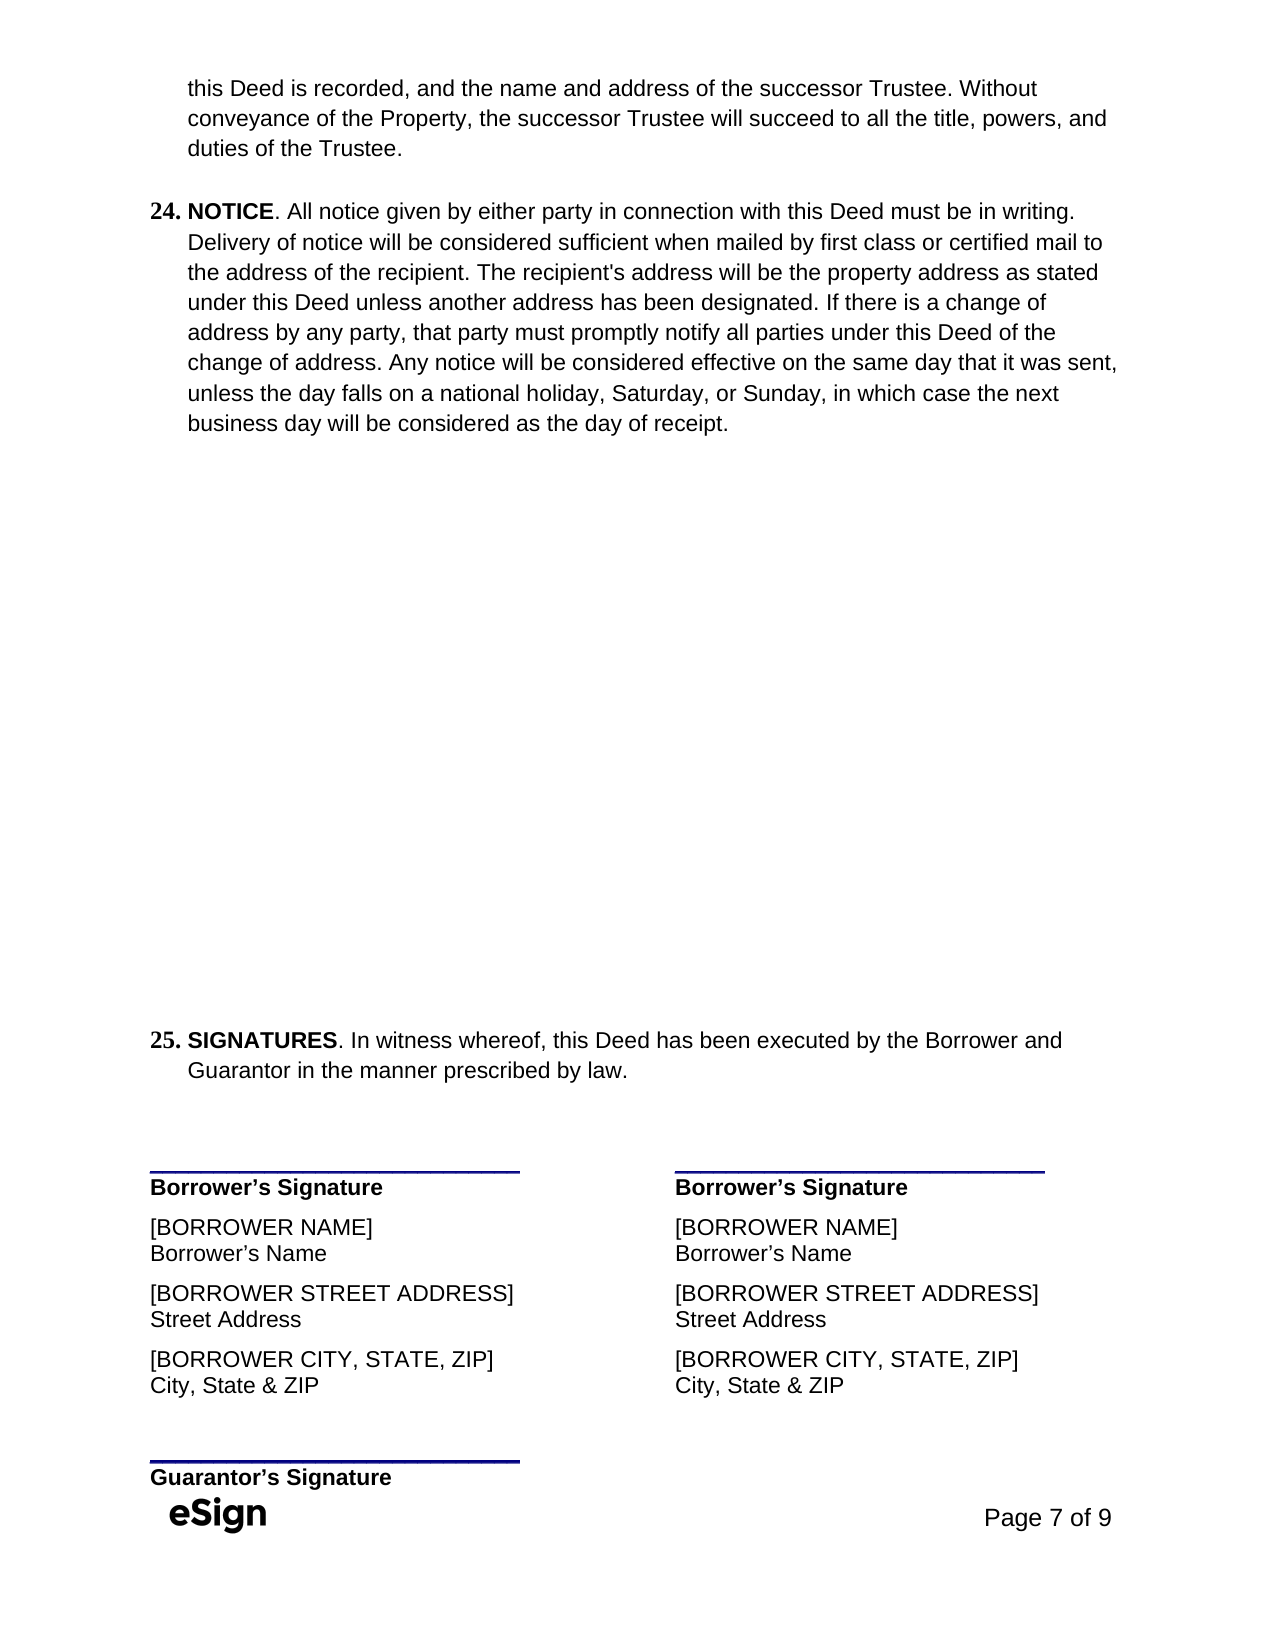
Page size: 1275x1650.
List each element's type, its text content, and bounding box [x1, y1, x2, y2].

text Guarantor’s Signature [150, 1464, 1125, 1490]
list this Deed is recorded, and the name and address of the successor Trustee. Without conveyance of the Property, the successor Trustee will succeed to all the title, powers, and duties of the Trustee. [150, 75, 1125, 162]
text _____________________________ _____________________________ [150, 1148, 1125, 1174]
text _____________________________ [150, 1438, 1125, 1464]
text Borrower’s Signature Borrower’s Signature [150, 1174, 1125, 1201]
text Borrower’s Name Borrower’s Name [150, 1240, 1125, 1267]
text [BORROWER STREET ADDRESS] [BORROWER STREET ADDRESS] [150, 1280, 1125, 1306]
text Street Address Street Address [150, 1306, 1125, 1332]
list NOTICE. All notice given by either party in connection with this Deed must be in writing. Delivery of notice will be considered sufficient when mailed by first class or certified mail to the address of the recipient. The recipient's address will be the property address as stated under this Deed unless another address has been designated. If there is a change of address by any party, that party must promptly notify all parties under this Deed of the change of address. Any notice will be considered effective on the same day that it was sent, unless the day falls on a national holiday, Saturday, or Sunday, in which case the next business day will be considered as the day of receipt. [150, 196, 1125, 436]
list SIGNATURES. In witness whereof, this Deed has been executed by the Borrower and Guarantor in the manner prescribed by law. [150, 1025, 1125, 1084]
text [BORROWER CITY, STATE, ZIP] [BORROWER CITY, STATE, ZIP] [150, 1346, 1125, 1372]
text [BORROWER NAME] [BORROWER NAME] [150, 1214, 1125, 1240]
text City, State & ZIP City, State & ZIP [150, 1372, 1125, 1398]
